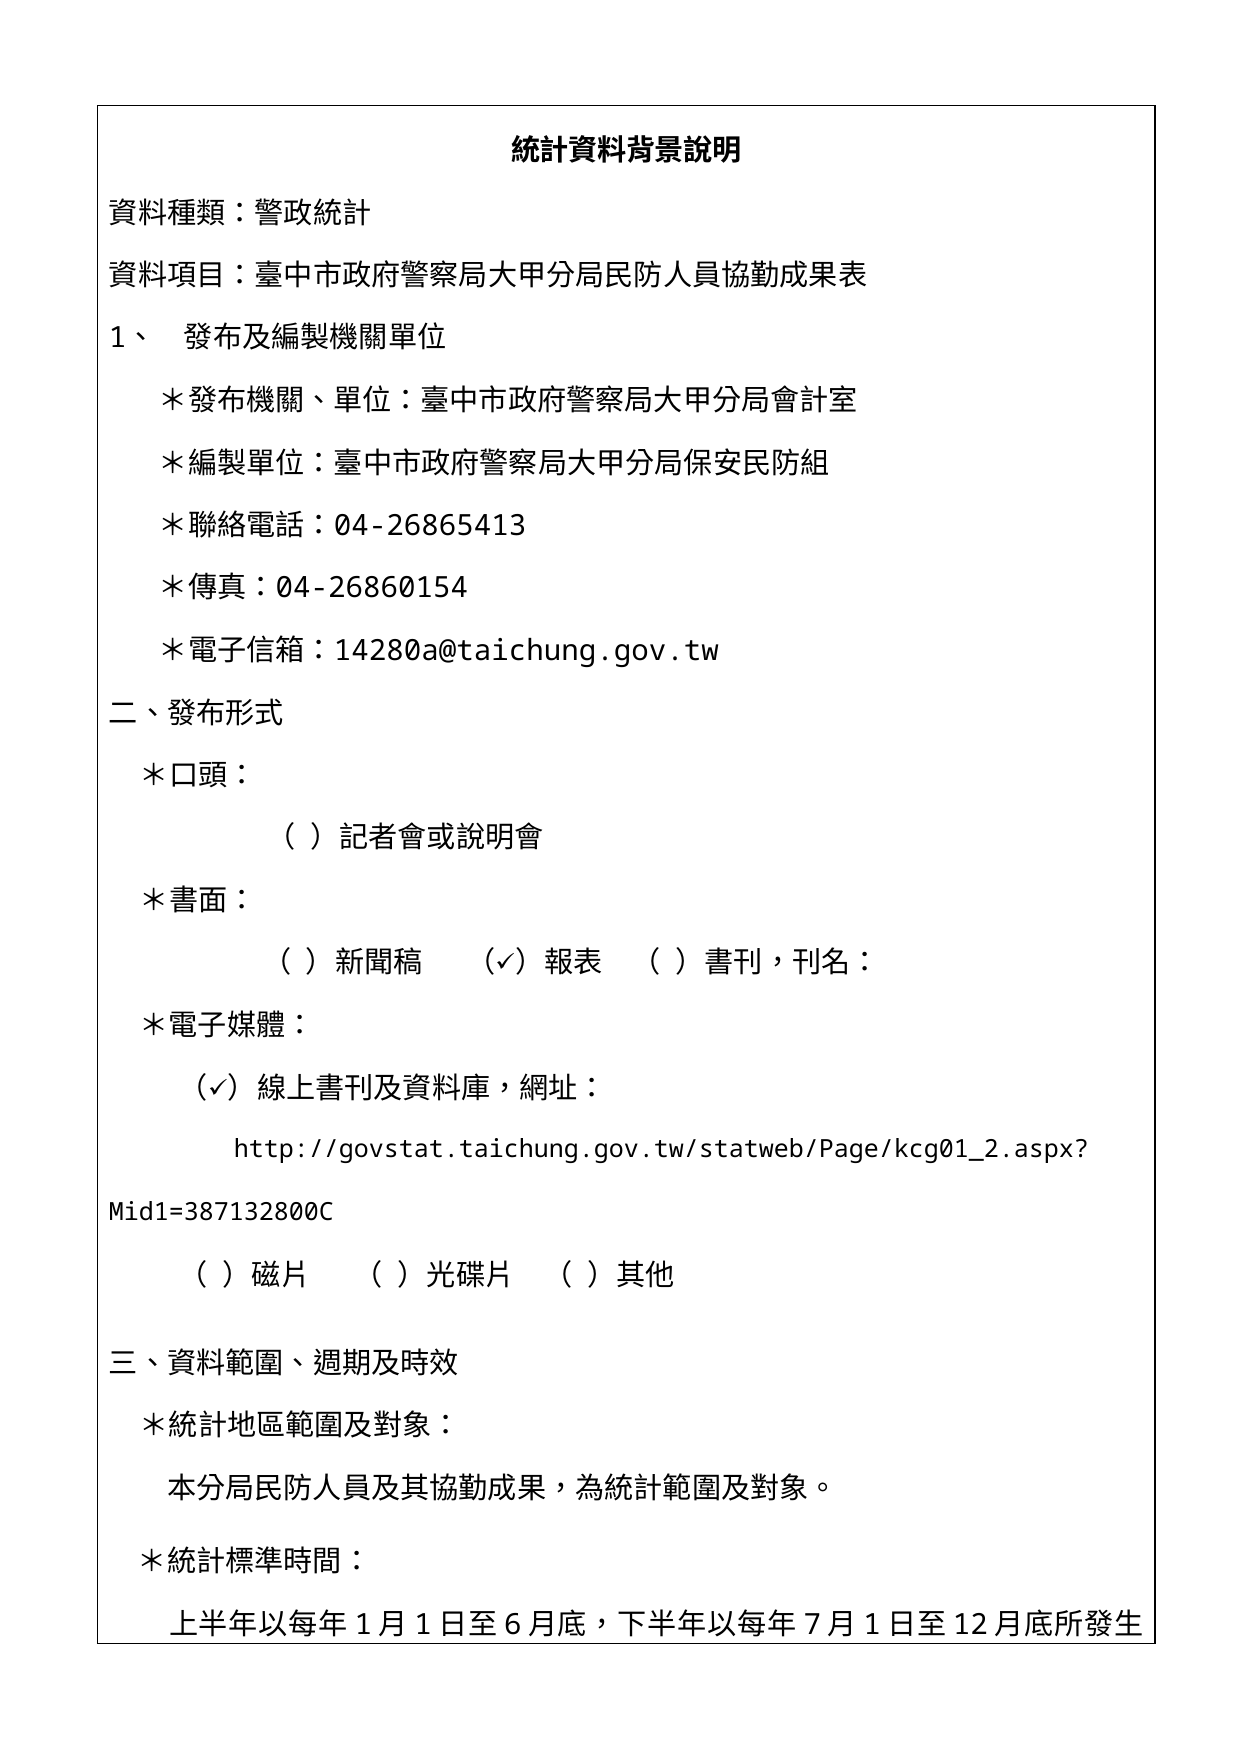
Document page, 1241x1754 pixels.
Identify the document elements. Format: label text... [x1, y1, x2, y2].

table_header 統計資料背景說明 資料種類：警政統計 資料項目：臺中市政府警察局大甲分局民防人員協勤成果表 發布及編製機關單位 ＊發布機關、單位：臺中市政府警察局大甲分局會計室 ＊編製單位：臺中市政府警察局大甲分局保安民防組 ＊聯絡電話：04-26865413 ＊傳真：04-26860154 ＊電子信箱：14280a@taichung.gov.tw 二、發布形式 口頭： （ ）記者會或說明會 書面： （ ）新聞稿 （P）報表 （ ）書刊，刊名： ＊電子媒體： （P）線上書刊及資料庫，網址： http://govstat.taichung.gov.tw/statweb/Page/kcg01_2.aspx?Mid1=387132800C （ ）磁片 （ ）光碟片 （ ）其他 三、資料範圍、週期及時效 ＊統計地區範圍及對象： 本分局民防人員及其協勤成果，為統計範圍及對象。 ＊統計標準時間： 上半年以每年1月1日至6月底，下半年以每年7月1日至12月底所發生 [98, 106, 1154, 1642]
